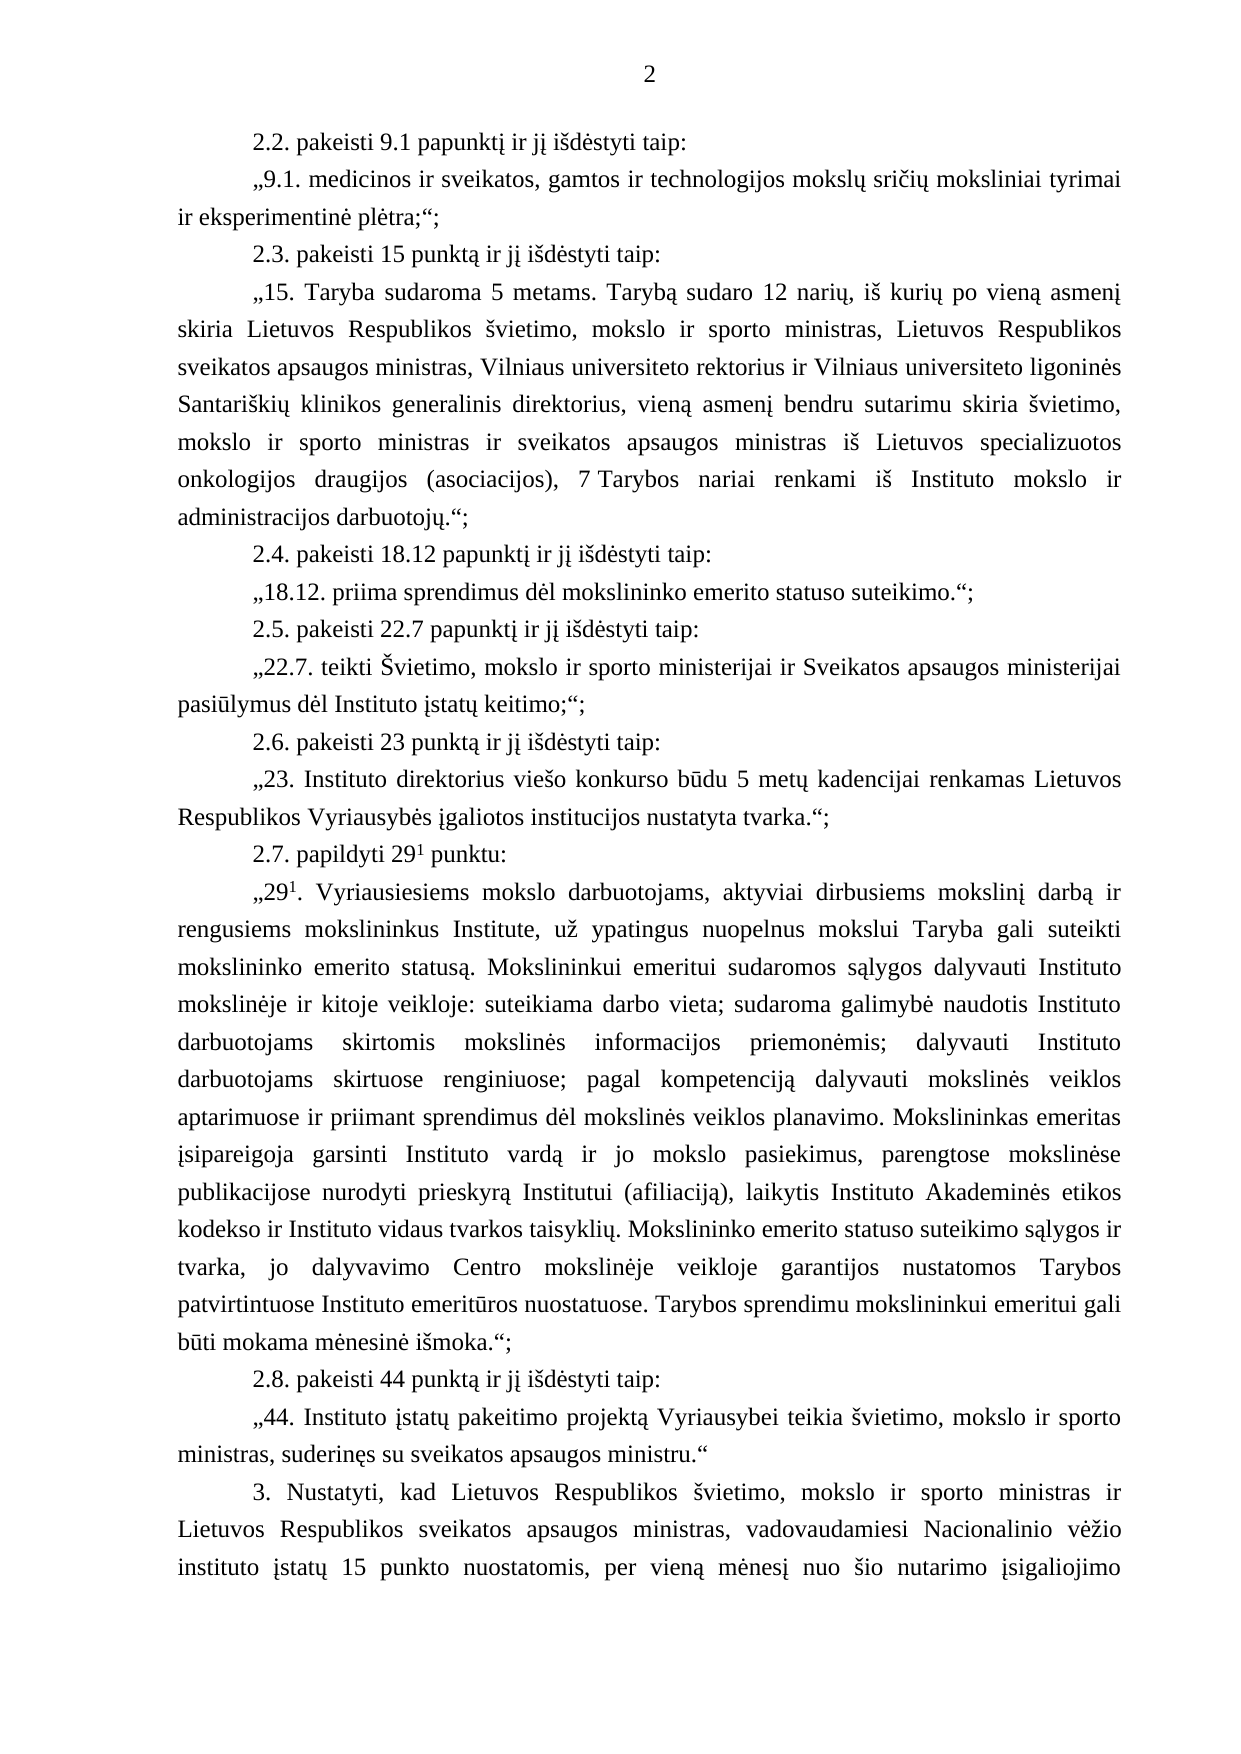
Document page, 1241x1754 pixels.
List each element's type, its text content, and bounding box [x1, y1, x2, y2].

text „23. Instituto direktorius viešo konkurso būdu 5 metų kadencijai renkamas Lietuvos Respublikos Vyriausybės įgaliotos institucijos nustatyta tvarka.“; [177, 756, 1122, 831]
text 2.7. papildyti 291 punktu: [177, 831, 1122, 868]
text „9.1. medicinos ir sveikatos, gamtos ir technologijos mokslų sričių moksliniai tyrimai ir eksperimentinė plėtra;“; [177, 156, 1122, 231]
text 2.3. pakeisti 15 punktą ir jį išdėstyti taip: [177, 231, 1122, 268]
text „44. Instituto įstatų pakeitimo projektą Vyriausybei teikia švietimo, mokslo ir sporto ministras, suderinęs su sveikatos apsaugos ministru.“ [177, 1393, 1122, 1468]
text 3. Nustatyti, kad Lietuvos Respublikos švietimo, mokslo ir sporto ministras ir Lietuvos Respublikos sveikatos apsaugos ministras, vadovaudamiesi Nacionalinio vėžio instituto įstatų 15 punkto nuostatomis, per vieną mėnesį nuo šio nutarimo įsigaliojimo [177, 1468, 1122, 1581]
text 2.8. pakeisti 44 punktą ir jį išdėstyti taip: [177, 1356, 1122, 1393]
text „18.12. priima sprendimus dėl mokslininko emerito statuso suteikimo.“; [177, 568, 1122, 606]
text 2.5. pakeisti 22.7 papunktį ir jį išdėstyti taip: [177, 606, 1122, 643]
text „291. Vyriausiesiems mokslo darbuotojams, aktyviai dirbusiems mokslinį darbą ir rengusiems mokslininkus Institute, už ypatingus nuopelnus mokslui Taryba gali suteikti mokslininko emerito statusą. Mokslininkui emeritui sudaromos sąlygos dalyvauti Instituto mokslinėje ir kitoje veikloje: suteikiama darbo vieta; sudaroma galimybė naudotis Instituto darbuotojams skirtomis mokslinės informacijos priemonėmis; dalyvauti Instituto darbuotojams skirtuose renginiuose; pagal kompetenciją dalyvauti mokslinės veiklos aptarimuose ir priimant sprendimus dėl mokslinės veiklos planavimo. Mokslininkas emeritas įsipareigoja garsinti Instituto vardą ir jo mokslo pasiekimus, parengtose mokslinėse publikacijose nurodyti prieskyrą Institutui (afiliaciją), laikytis Instituto Akademinės etikos kodekso ir Instituto vidaus tvarkos taisyklių. Mokslininko emerito statuso suteikimo sąlygos ir tvarka, jo dalyvavimo Centro mokslinėje veikloje garantijos nustatomos Tarybos patvirtintuose Instituto emeritūros nuostatuose. Tarybos sprendimu mokslininkui emeritui gali būti mokama mėnesinė išmoka.“; [177, 868, 1122, 1356]
text „22.7. teikti Švietimo, mokslo ir sporto ministerijai ir Sveikatos apsaugos ministerijai pasiūlymus dėl Instituto įstatų keitimo;“; [177, 643, 1122, 718]
text „15. Taryba sudaroma 5 metams. Tarybą sudaro 12 narių, iš kurių po vieną asmenį skiria Lietuvos Respublikos švietimo, mokslo ir sporto ministras, Lietuvos Respublikos sveikatos apsaugos ministras, Vilniaus universiteto rektorius ir Vilniaus universiteto ligoninės Santariškių klinikos generalinis direktorius, vieną asmenį bendru sutarimu skiria švietimo, mokslo ir sporto ministras ir sveikatos apsaugos ministras iš Lietuvos specializuotos onkologijos draugijos (asociacijos), 7 Tarybos nariai renkami iš Instituto mokslo ir administracijos darbuotojų.“; [177, 268, 1122, 531]
text 2.4. pakeisti 18.12 papunktį ir jį išdėstyti taip: [177, 531, 1122, 568]
text 2.2. pakeisti 9.1 papunktį ir jį išdėstyti taip: [177, 118, 1122, 156]
text 2.6. pakeisti 23 punktą ir jį išdėstyti taip: [177, 718, 1122, 756]
